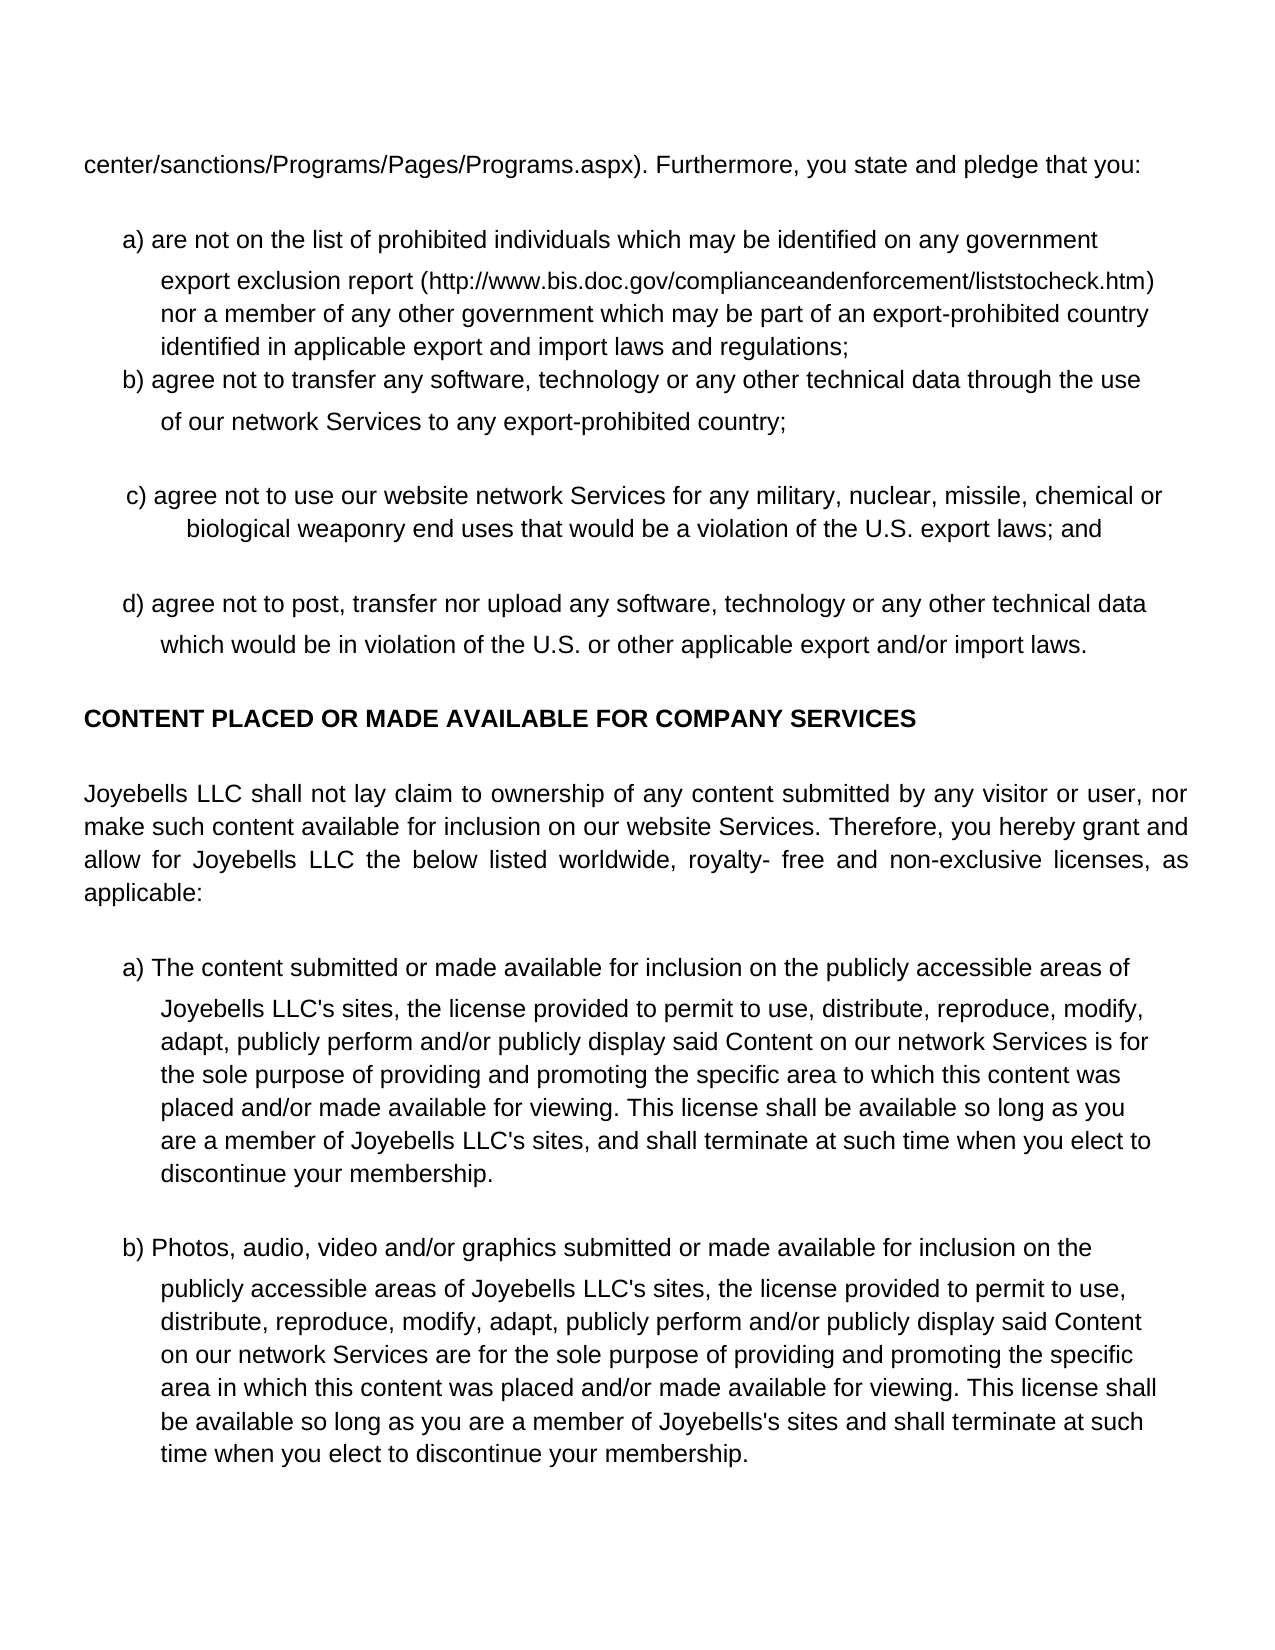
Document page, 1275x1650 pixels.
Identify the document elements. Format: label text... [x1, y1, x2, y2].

text Joyebells LLC's sites, the license provided to permit to use, distribute, reproduce, modify, adapt, publicly perform and/or publicly display said Content on our network Services is for the sole purpose of providing and promoting the specific area to which this content was placed and/or made available for viewing. This license shall be available so long as you are a member of Joyebells LLC's sites, and shall terminate at such time when you elect to discontinue your membership. [160, 994, 1152, 1188]
text publicly accessible areas of Joyebells LLC's sites, the license provided to permit to use, distribute, reproduce, modify, adapt, publicly perform and/or publicly display said Content on our network Services are for the sole purpose of providing and promoting the specific area in which this content was placed and/or made available for viewing. This license shall be available so long as you are a member of Joyebells's sites and shall terminate at such time when you elect to discontinue your membership. [160, 1274, 1177, 1468]
text CONTENT PLACED OR MADE AVAILABLE FOR COMPANY SERVICES [83, 704, 937, 733]
text of our network Services to any export-prohibited country; [160, 406, 802, 435]
text a) are not on the list of prohibited individuals which may be identified on any government [122, 225, 1135, 254]
text export exclusion report (http://www.bis.doc.gov/complianceandenforcement/liststocheck.htm) nor a member of any other government which may be part of an export-prohibited country identified in applicable export and import laws and regulations; [160, 266, 1173, 361]
text a) The content submitted or made available for inclusion on the publicly accessible areas of [122, 953, 1168, 982]
text b) Photos, audio, video and/or graphics submitted or made available for inclusion on the [122, 1233, 1126, 1262]
text Joyebells LLC shall not lay claim to ownership of any content submitted by any visitor or user, nor make such content available for inclusion on our website Services. Therefore, you hereby grant and allow for Joyebells LLC the below listed worldwide, royalty- free and non-exclusive licenses, as applicable: [83, 779, 1190, 907]
text center/sanctions/Programs/Pages/Programs.aspx). Furthermore, you state and pledge that you: [83, 150, 1190, 179]
text d) agree not to post, transfer nor upload any software, technology or any other technical data [122, 589, 1182, 618]
text which would be in violation of the U.S. or other applicable export and/or import laws. [160, 630, 1111, 659]
text b) agree not to transfer any software, technology or any other technical data through the use [122, 365, 1176, 394]
text c) agree not to use our website network Services for any military, nuclear, missile, chemical or biological weaponry end uses that would be a violation of the U.S. export laws; and [122, 481, 1167, 543]
